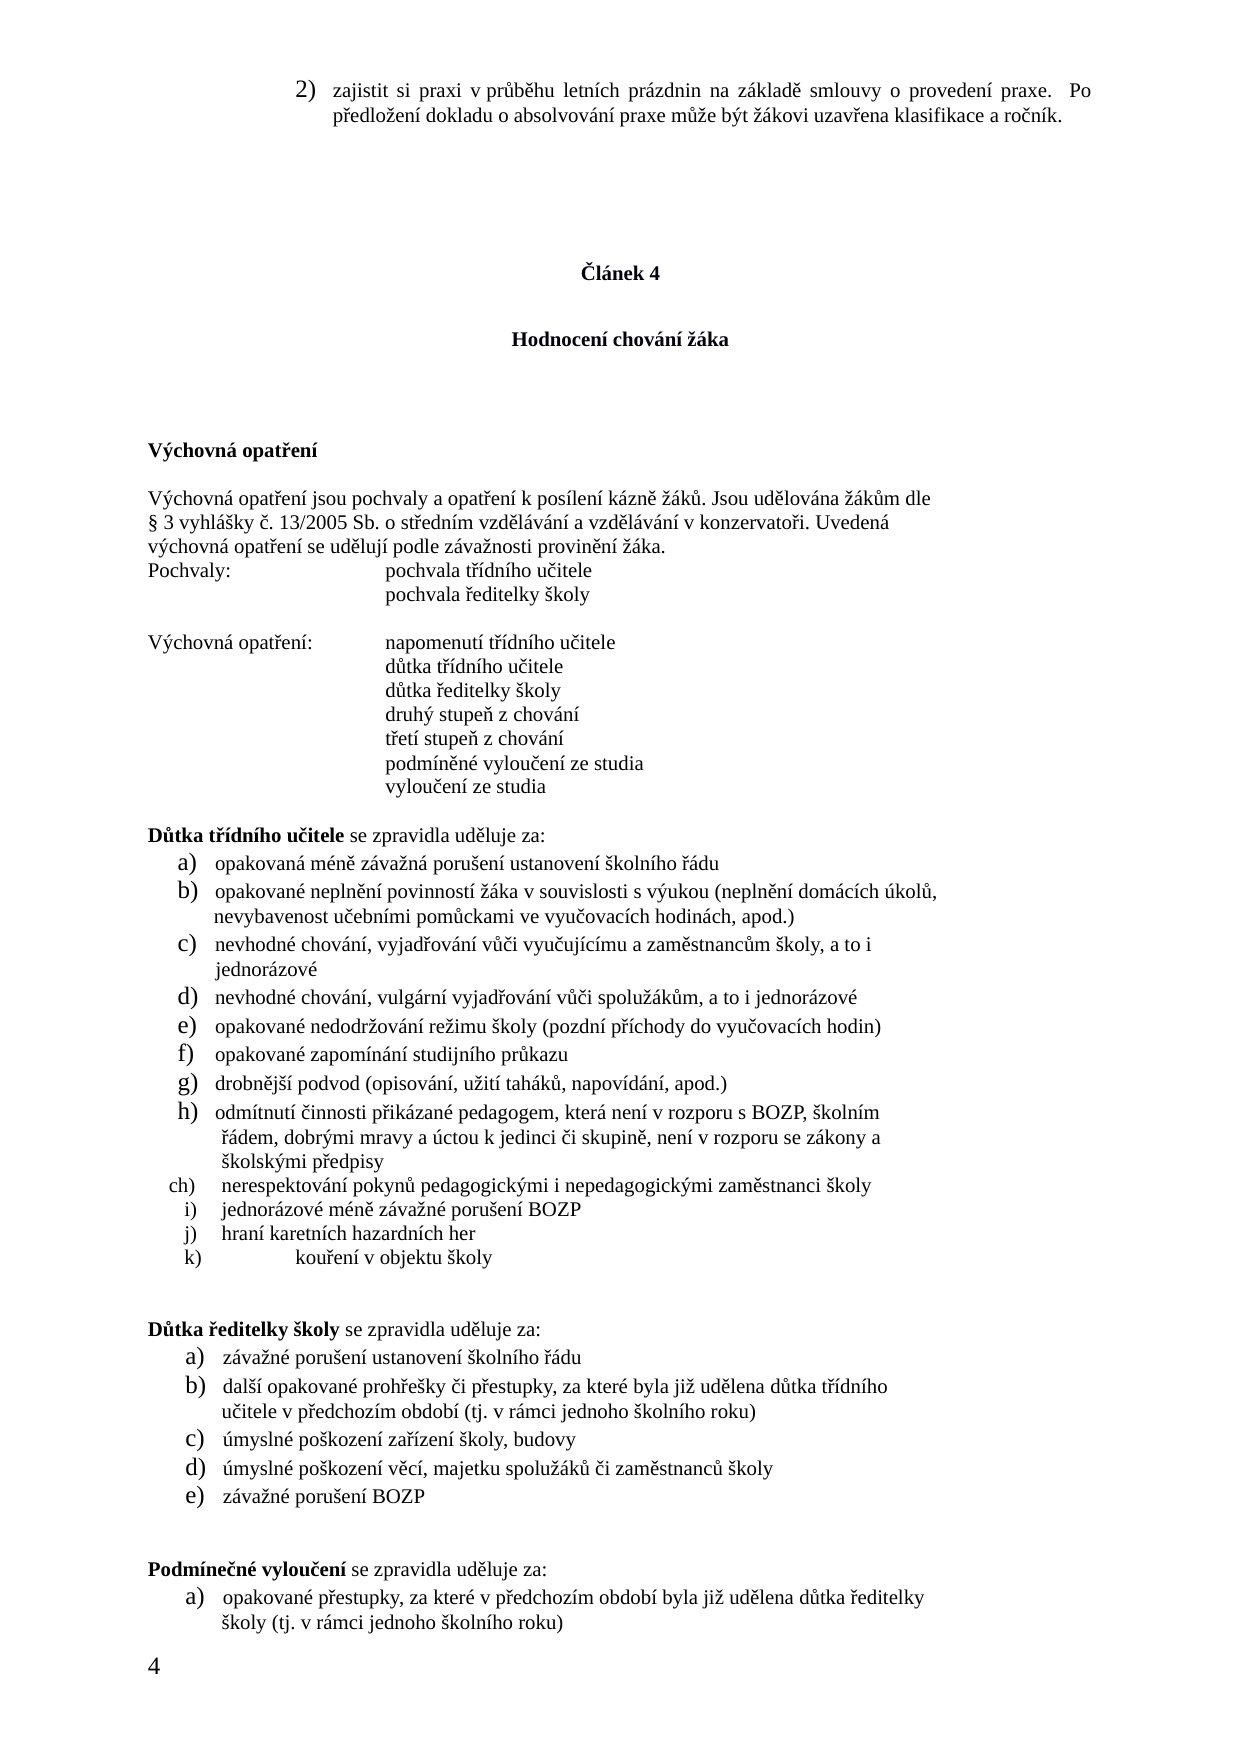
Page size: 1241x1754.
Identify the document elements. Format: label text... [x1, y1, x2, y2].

text výchovná opatření se udělují podle závažnosti provinění žáka. [148, 534, 1093, 558]
text podmíněné vyloučení ze studia [295, 750, 1093, 774]
text učitele v předchozím období (tj. v rámci jednoho školního roku) [148, 1399, 1093, 1423]
text důtka ředitelky školy [369, 678, 1093, 702]
list zajistit si praxi v průběhu letních prázdnin na základě smlouvy o provedení praxe. Po předložení dokladu o absolvování praxe může být žákovi uzavřena klasifikace a ročník. [295, 74, 1093, 127]
list nevhodné chování, vyjadřování vůči vyučujícímu a zaměstnancům školy, a to i [177, 928, 1093, 957]
subtitle Článek 4 [148, 261, 1093, 285]
text k) kouření v objektu školy [148, 1245, 1093, 1269]
list nevhodné chování, vulgární vyjadřování vůči spolužákům, a to i jednorázové [177, 981, 1093, 1010]
text nevybavenost učebními pomůckami ve vyučovacích hodinách, apod.) [148, 904, 1093, 928]
subtitle Hodnocení chování žáka [148, 327, 1093, 351]
list opakované přestupky, za které v předchozím období byla již udělena důtka ředitelky [185, 1581, 1093, 1610]
list závažné porušení BOZP [185, 1480, 1093, 1509]
list další opakované prohřešky či přestupky, za které byla již udělena důtka třídního [185, 1370, 1093, 1399]
text Pochvaly: pochvala třídního učitele [148, 558, 1093, 582]
text Důtka třídního učitele se zpravidla uděluje za: [148, 823, 1093, 847]
text školskými předpisy [148, 1149, 1093, 1173]
text ch) nerespektování pokynů pedagogickými i nepedagogickými zaměstnanci školy [148, 1173, 1093, 1197]
list odmítnutí činnosti přikázané pedagogem, která není v rozporu s BOZP, školním [177, 1096, 1093, 1125]
text třetí stupeň z chování [369, 726, 1093, 750]
text i) jednorázové méně závažné porušení BOZP [148, 1197, 1093, 1221]
text školy (tj. v rámci jednoho školního roku) [148, 1610, 1093, 1634]
text Výchovná opatření: napomenutí třídního učitele [148, 630, 1093, 654]
text Výchovná opatření jsou pochvaly a opatření k posílení kázně žáků. Jsou udělována žákům dle [148, 486, 1093, 510]
list úmyslné poškození věcí, majetku spolužáků či zaměstnanců školy [185, 1452, 1093, 1480]
list závažné porušení ustanovení školního řádu [185, 1341, 1093, 1370]
list opakované nedodržování režimu školy (pozdní příchody do vyučovacích hodin) [177, 1010, 1093, 1038]
text vyloučení ze studia [295, 774, 1093, 798]
list opakované neplnění povinností žáka v souvislosti s výukou (neplnění domácích úkolů, [177, 875, 1093, 904]
text pochvala ředitelky školy [295, 582, 1093, 606]
list opakovaná méně závažná porušení ustanovení školního řádu [177, 847, 1093, 875]
list opakované zapomínání studijního průkazu [177, 1038, 1093, 1067]
text Podmínečné vyloučení se zpravidla uděluje za: [148, 1557, 1093, 1581]
text Důtka ředitelky školy se zpravidla uděluje za: [148, 1317, 1093, 1341]
text druhý stupeň z chování [369, 702, 1093, 726]
text řádem, dobrými mravy a úctou k jedinci či skupině, není v rozporu se zákony a [148, 1125, 1093, 1149]
text důtka třídního učitele [295, 654, 1093, 678]
text jednorázové [148, 957, 1093, 981]
text Výchovná opatření [148, 438, 1093, 462]
list úmyslné poškození zařízení školy, budovy [185, 1423, 1093, 1452]
text § 3 vyhlášky č. 13/2005 Sb. o středním vzdělávání a vzdělávání v konzervatoři. Uvedená [148, 510, 1093, 534]
text j) hraní karetních hazardních her [148, 1221, 1093, 1245]
list drobnější podvod (opisování, užití taháků, napovídání, apod.) [177, 1067, 1093, 1096]
